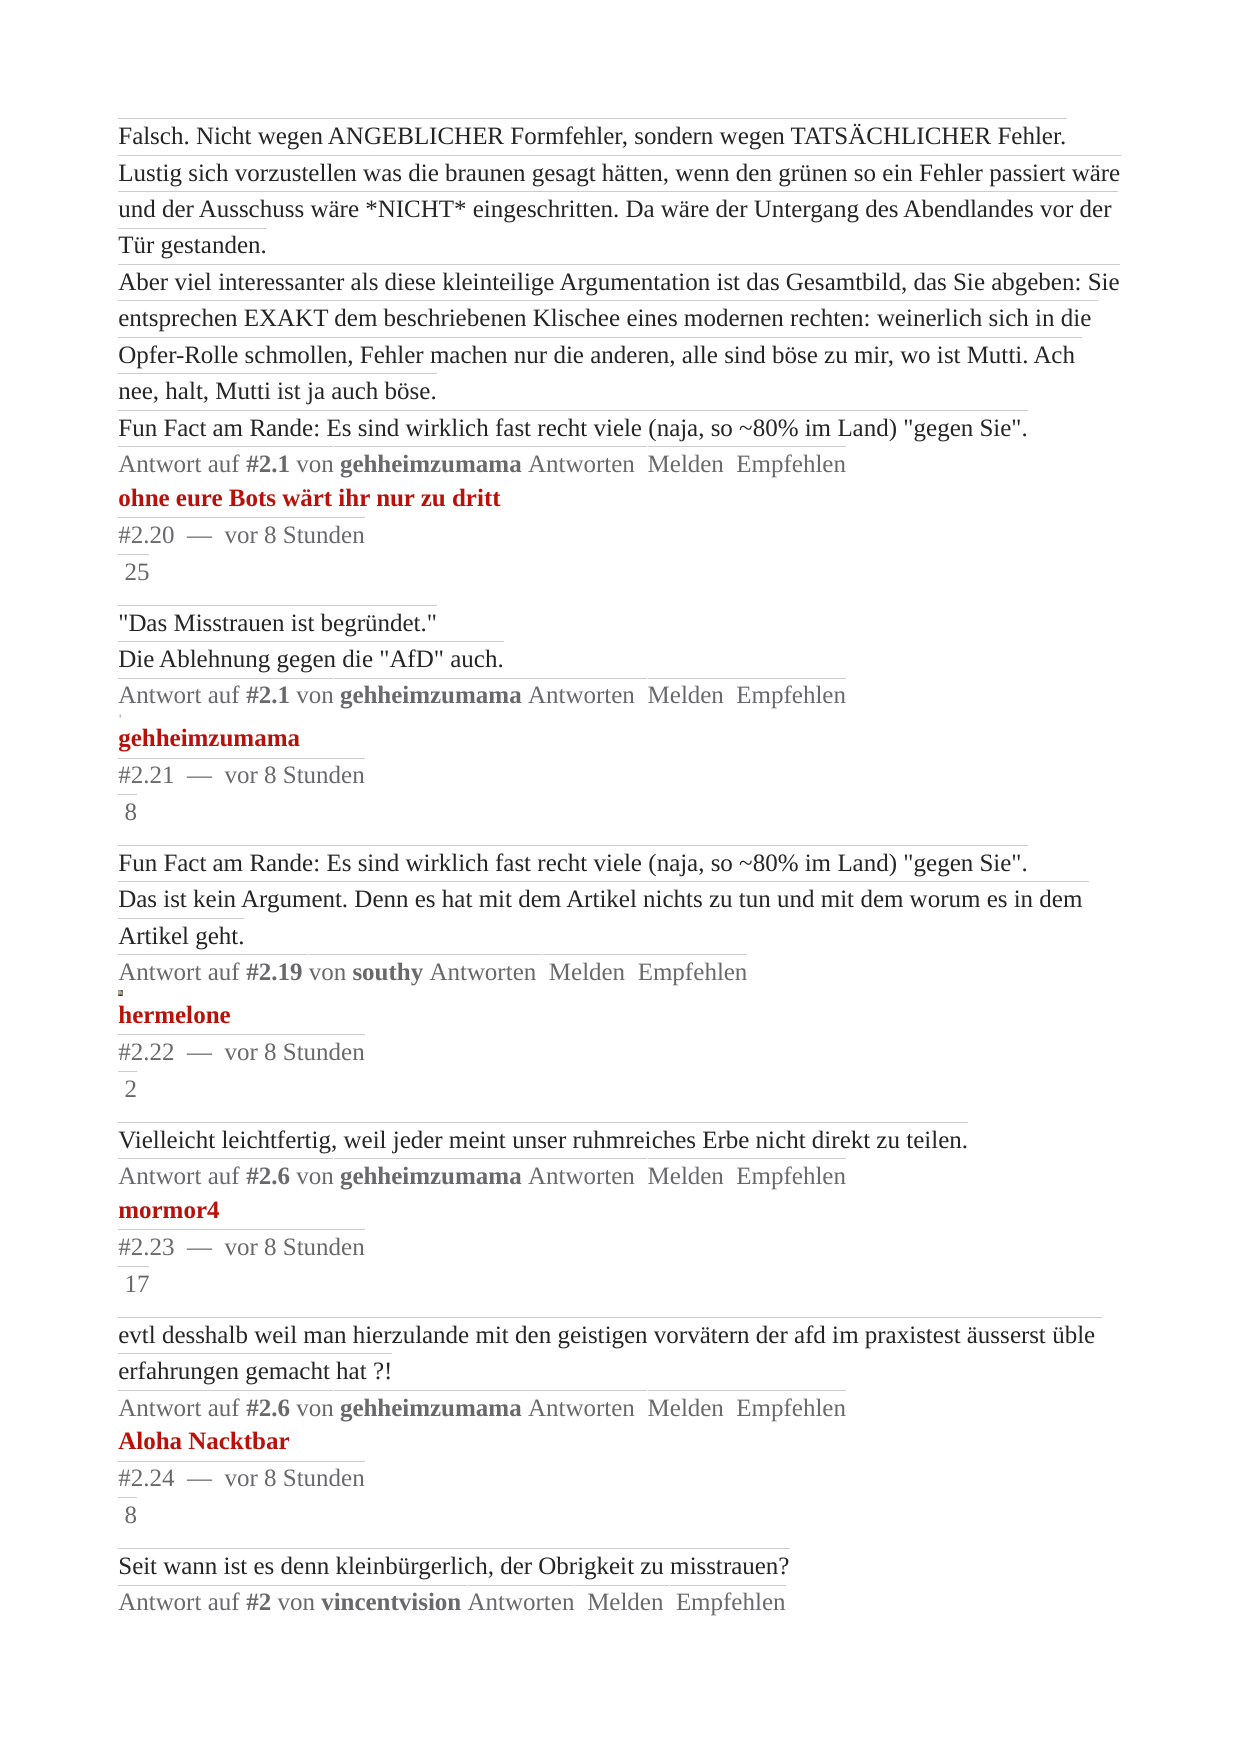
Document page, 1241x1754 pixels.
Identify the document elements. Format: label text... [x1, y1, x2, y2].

text Antwort auf #2.6 von gehheimzumama Antworten Melden Empfehlen [118, 1389, 1122, 1421]
text 8 [118, 794, 1122, 826]
text #2.20 — vor 8 Stunden [118, 517, 1122, 549]
text Seit wann ist es denn kleinbürgerlich, der Obrigkeit zu misstrauen? [118, 1548, 1122, 1580]
text ohne eure Bots wärt ihr nur zu dritt [118, 483, 1122, 511]
text #2.21 — vor 8 Stunden [118, 757, 1122, 789]
text #2.23 — vor 8 Stunden [118, 1229, 1122, 1261]
text Antwort auf #2.1 von gehheimzumama Antworten Melden Empfehlen [118, 446, 1122, 478]
text 8 [118, 1497, 1122, 1529]
text Fun Fact am Rande: Es sind wirklich fast recht viele (naja, so ~80% im Land) "gegen Sie". [118, 845, 1122, 877]
text Aloha Nacktbar [118, 1426, 1122, 1455]
text Die Ablehnung gegen die "AfD" auch. [118, 641, 1122, 673]
text Das ist kein Argument. Denn es hat mit dem Artikel nichts zu tun und mit dem worum es in dem Artikel geht. [118, 881, 1122, 950]
text Antwort auf #2.6 von gehheimzumama Antworten Melden Empfehlen [118, 1158, 1122, 1190]
text 2 [118, 1071, 1122, 1102]
text mormor4 [118, 1195, 1122, 1223]
text Antwort auf #2.1 von gehheimzumama Antworten Melden Empfehlen [118, 678, 1122, 709]
text Antwort auf #2.19 von southy Antworten Melden Empfehlen [118, 954, 1122, 986]
text Falsch. Nicht wegen ANGEBLICHER Formfehler, sondern wegen TATSÄCHLICHER Fehler. Lustig sich vorzustellen was die braunen gesagt hätten, wenn den grünen so ein Fehler passiert wäre und der Ausschuss wäre *NICHT* eingeschritten. Da wäre der Untergang des Abendlandes vor der Tür gestanden. [118, 118, 1122, 259]
text Vielleicht leichtfertig, weil jeder meint unser ruhmreiches Erbe nicht direkt zu teilen. [118, 1122, 1122, 1153]
text Fun Fact am Rande: Es sind wirklich fast recht viele (naja, so ~80% im Land) "gegen Sie". [118, 410, 1122, 442]
text hermelone [118, 1000, 1122, 1028]
text 17 [118, 1266, 1122, 1297]
text Antwort auf #2 von vincentvision Antworten Melden Empfehlen [118, 1584, 1122, 1616]
text #2.22 — vor 8 Stunden [118, 1034, 1122, 1066]
text 25 [118, 554, 1122, 585]
text gehheimzumama [118, 723, 1122, 752]
text #2.24 — vor 8 Stunden [118, 1461, 1122, 1492]
text "Das Misstrauen ist begründet." [118, 605, 1122, 636]
text Aber viel interessanter als diese kleinteilige Argumentation ist das Gesamtbild, das Sie abgeben: Sie entsprechen EXAKT dem beschriebenen Klischee eines modernen rechten: weinerlich sich in die Opfer-Rolle schmollen, Fehler machen nur die anderen, alle sind böse zu mir, wo ist Mutti. Ach nee, halt, Mutti ist ja auch böse. [118, 264, 1122, 405]
text evtl desshalb weil man hierzulande mit den geistigen vorvätern der afd im praxistest äusserst üble erfahrungen gemacht hat ?! [118, 1317, 1122, 1385]
